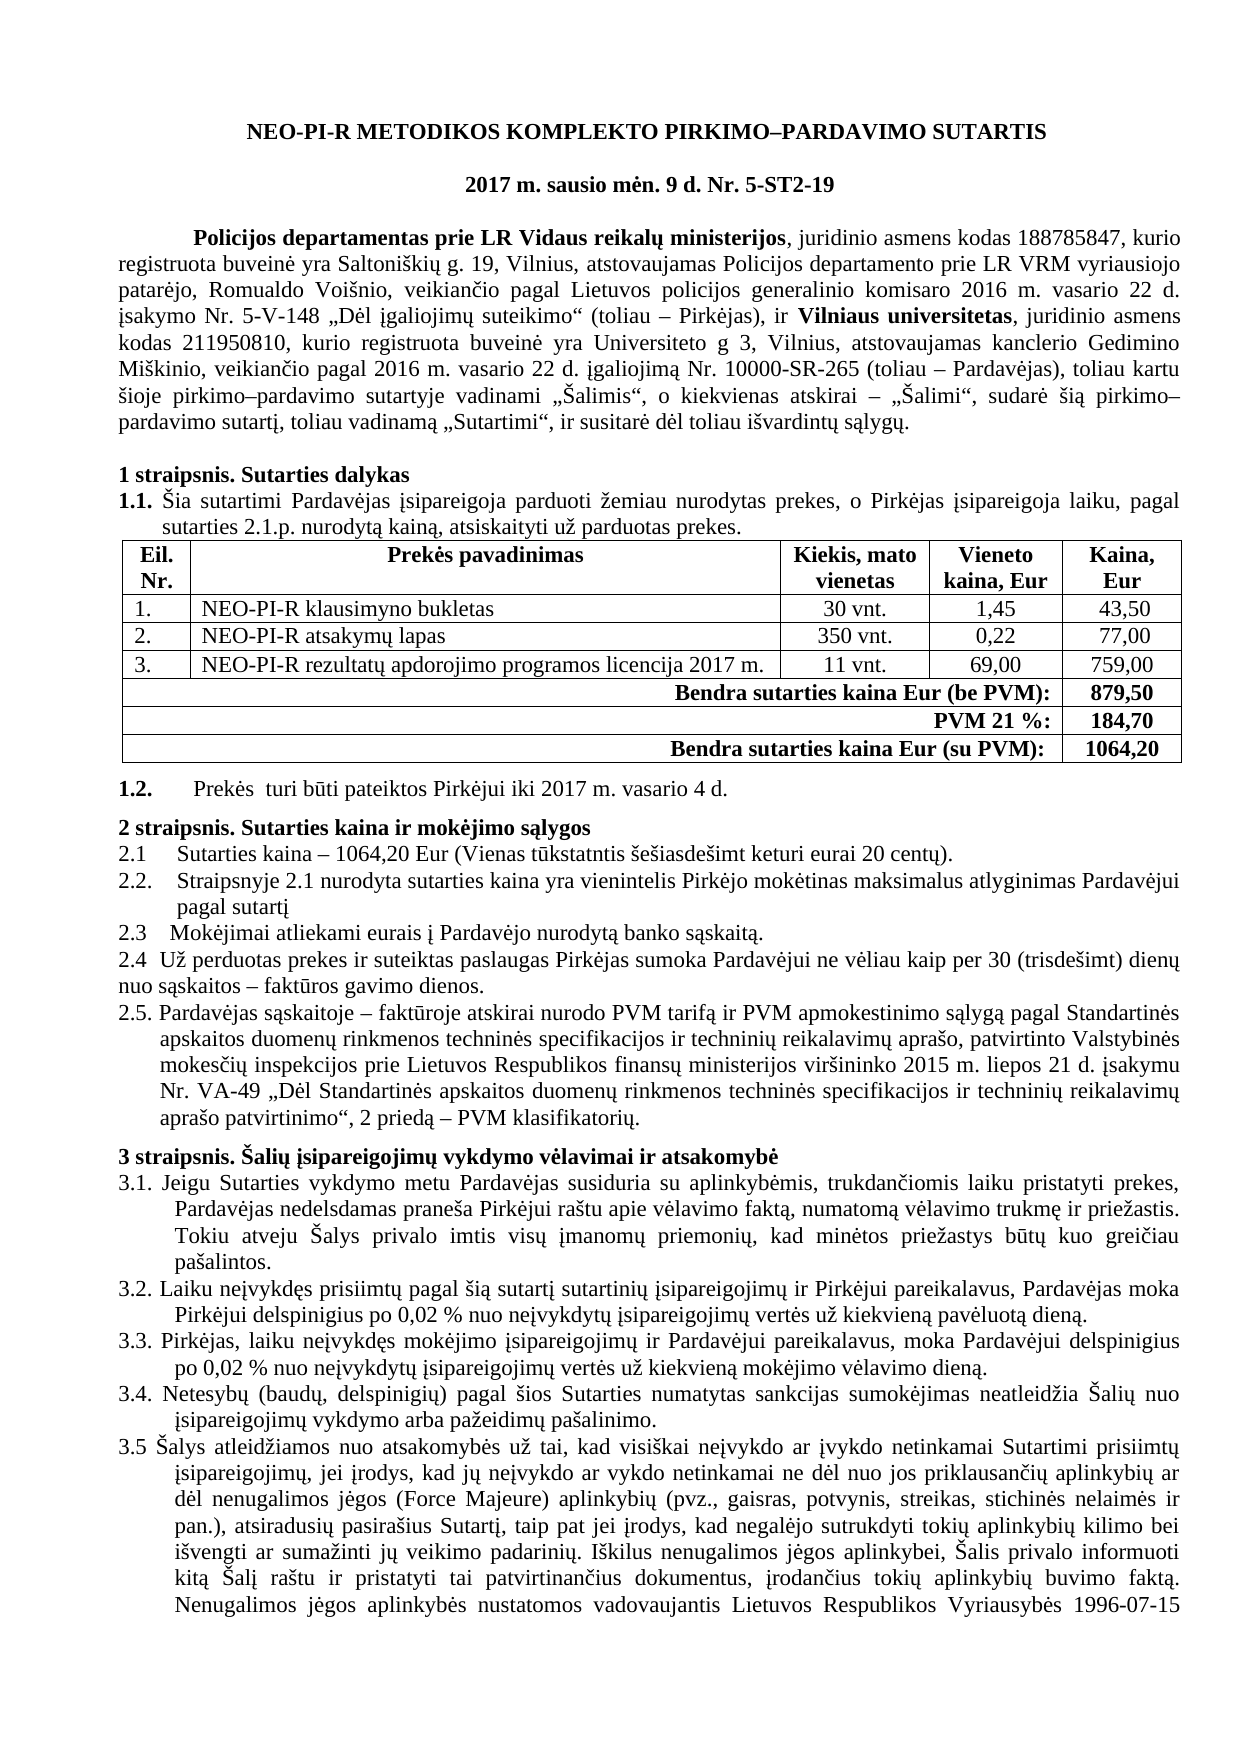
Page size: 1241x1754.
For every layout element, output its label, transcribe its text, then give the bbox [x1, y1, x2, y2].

table_header Eil. Nr. [123, 541, 190, 593]
text 2.3 Mokėjimai atliekami eurais į Pardavėjo nurodytą banko sąskaitą. [118, 919, 1181, 946]
text Policijos departamentas prie LR Vidaus reikalų ministerijos, juridinio asmens kodas 188785847, kurio registruota buveinė yra Saltoniškių g. 19, Vilnius, atstovaujamas Policijos departamento prie LR VRM vyriausiojo patarėjo, Romualdo Voišnio, veikiančio pagal Lietuvos policijos generalinio komisaro 2016 m. vasario 22 d. įsakymo Nr. 5-V-148 „Dėl įgaliojimų suteikimo“ (toliau – Pirkėjas), ir Vilniaus universitetas, juridinio asmens kodas 211950810, kurio registruota buveinė yra Universiteto g 3, Vilnius, atstovaujamas kanclerio Gedimino Miškinio, veikiančio pagal 2016 m. vasario 22 d. įgaliojimą Nr. 10000-SR-265 (toliau – Pardavėjas), toliau kartu šioje pirkimo–pardavimo sutartyje vadinami „Šalimis“, o kiekvienas atskirai – „Šalimi“, sudarė šią pirkimo–pardavimo sutartį, toliau vadinamą „Sutartimi“, ir susitarė dėl toliau išvardintų sąlygų. [118, 223, 1181, 434]
table_cell 11 vnt. [781, 651, 929, 678]
table_header Prekės pavadinimas [191, 541, 780, 593]
table_cell 1. [123, 595, 190, 622]
text 3.2. Laiku neįvykdęs prisiimtų pagal šią sutartį sutartinių įsipareigojimų ir Pirkėjui pareikalavus, Pardavėjas moka Pirkėjui delspinigius po 0,02 % nuo neįvykdytų įsipareigojimų vertės už kiekvieną pavėluotą dieną. [118, 1274, 1181, 1327]
text 1 straipsnis. Sutarties dalykas [118, 461, 1181, 487]
text 3.1. Jeigu Sutarties vykdymo metu Pardavėjas susiduria su aplinkybėmis, trukdančiomis laiku pristatyti prekes, Pardavėjas nedelsdamas praneša Pirkėjui raštu apie vėlavimo faktą, numatomą vėlavimo trukmę ir priežastis. Tokiu atveju Šalys privalo imtis visų įmanomų priemonių, kad minėtos priežastys būtų kuo greičiau pašalintos. [118, 1169, 1181, 1274]
table_cell NEO-PI-R atsakymų lapas [191, 623, 780, 649]
table_cell Bendra sutarties kaina Eur (su PVM): [123, 735, 1062, 762]
table_cell NEO-PI-R rezultatų apdorojimo programos licencija 2017 m. [191, 651, 780, 678]
list Šia sutartimi Pardavėjas įsipareigoja parduoti žemiau nurodytas prekes, o Pirkėjas įsipareigoja laiku, pagal sutarties 2.1.p. nurodytą kainą, atsiskaityti už parduotas prekes. [118, 487, 1181, 540]
table_cell 77,00 [1063, 623, 1181, 649]
text 3.5 Šalys atleidžiamos nuo atsakomybės už tai, kad visiškai neįvykdo ar įvykdo netinkamai Sutartimi prisiimtų įsipareigojimų, jei įrodys, kad jų neįvykdo ar vykdo netinkamai ne dėl nuo jos priklausančių aplinkybių ar dėl nenugalimos jėgos (Force Majeure) aplinkybių (pvz., gaisras, potvynis, streikas, stichinės nelaimės ir pan.), atsiradusių pasirašius Sutartį, taip pat jei įrodys, kad negalėjo sutrukdyti tokių aplinkybių kilimo bei išvengti ar sumažinti jų veikimo padarinių. Iškilus nenugalimos jėgos aplinkybei, Šalis privalo informuoti kitą Šalį raštu ir pristatyti tai patvirtinančius dokumentus, įrodančius tokių aplinkybių buvimo faktą. Nenugalimos jėgos aplinkybės nustatomos vadovaujantis Lietuvos Respublikos Vyriausybės 1996-07-15 [118, 1433, 1181, 1617]
text NEO-PI-R METODIKOS KOMPLEKTO PIRKIMO–PARDAVIMO SUTARTIS [118, 118, 1181, 144]
text 2 straipsnis. Sutarties kaina ir mokėjimo sąlygos [118, 814, 1181, 840]
text 3 straipsnis. Šalių įsipareigojimų vykdymo vėlavimai ir atsakomybė [118, 1143, 1181, 1169]
table_cell 350 vnt. [781, 623, 929, 649]
text 2.2. Straipsnyje 2.1 nurodyta sutarties kaina yra vienintelis Pirkėjo mokėtinas maksimalus atlyginimas Pardavėjui pagal sutartį [118, 867, 1181, 919]
table_cell 69,00 [930, 651, 1062, 678]
table_cell NEO-PI-R klausimyno bukletas [191, 595, 780, 622]
table_header Kiekis, mato vienetas [781, 541, 929, 593]
table_cell PVM 21 %: [123, 707, 1062, 734]
table_cell 1,45 [930, 595, 1062, 622]
list Prekės turi būti pateiktos Pirkėjui iki 2017 m. vasario 4 d. [118, 775, 1181, 802]
table_cell 759,00 [1063, 651, 1181, 678]
table_cell 3. [123, 651, 190, 678]
table_cell 43,50 [1063, 595, 1181, 622]
table_cell Bendra sutarties kaina Eur (be PVM): [123, 679, 1062, 706]
text 2.4 Už perduotas prekes ir suteiktas paslaugas Pirkėjas sumoka Pardavėjui ne vėliau kaip per 30 (trisdešimt) dienų nuo sąskaitos – faktūros gavimo dienos. [118, 946, 1181, 998]
table_cell 0,22 [930, 623, 1062, 649]
text 2017 m. sausio mėn. 9 d. Nr. 5-ST2-19 [118, 171, 1181, 197]
text 2.5. Pardavėjas sąskaitoje – faktūroje atskirai nurodo PVM tarifą ir PVM apmokestinimo sąlygą pagal Standartinės apskaitos duomenų rinkmenos techninės specifikacijos ir techninių reikalavimų aprašo, patvirtinto Valstybinės mokesčių inspekcijos prie Lietuvos Respublikos finansų ministerijos viršininko 2015 m. liepos 21 d. įsakymu Nr. VA-49 „Dėl Standartinės apskaitos duomenų rinkmenos techninės specifikacijos ir techninių reikalavimų aprašo patvirtinimo“, 2 priedą – PVM klasifikatorių. [118, 998, 1181, 1130]
table_cell 1064,20 [1063, 735, 1181, 762]
table_header Kaina, Eur [1063, 541, 1181, 593]
text 2.1 Sutarties kaina – 1064,20 Eur (Vienas tūkstatntis šešiasdešimt keturi eurai 20 centų). [118, 840, 1181, 867]
text 3.3. Pirkėjas, laiku neįvykdęs mokėjimo įsipareigojimų ir Pardavėjui pareikalavus, moka Pardavėjui delspinigius po 0,02 % nuo neįvykdytų įsipareigojimų vertės už kiekvieną mokėjimo vėlavimo dieną. [118, 1327, 1181, 1380]
text 3.4. Netesybų (baudų, delspinigių) pagal šios Sutarties numatytas sankcijas sumokėjimas neatleidžia Šalių nuo įsipareigojimų vykdymo arba pažeidimų pašalinimo. [118, 1380, 1181, 1433]
table_cell 2. [123, 623, 190, 649]
table_header Vieneto kaina, Eur [930, 541, 1062, 593]
table_cell 184,70 [1063, 707, 1181, 734]
table_cell 879,50 [1063, 679, 1181, 706]
table_cell 30 vnt. [781, 595, 929, 622]
